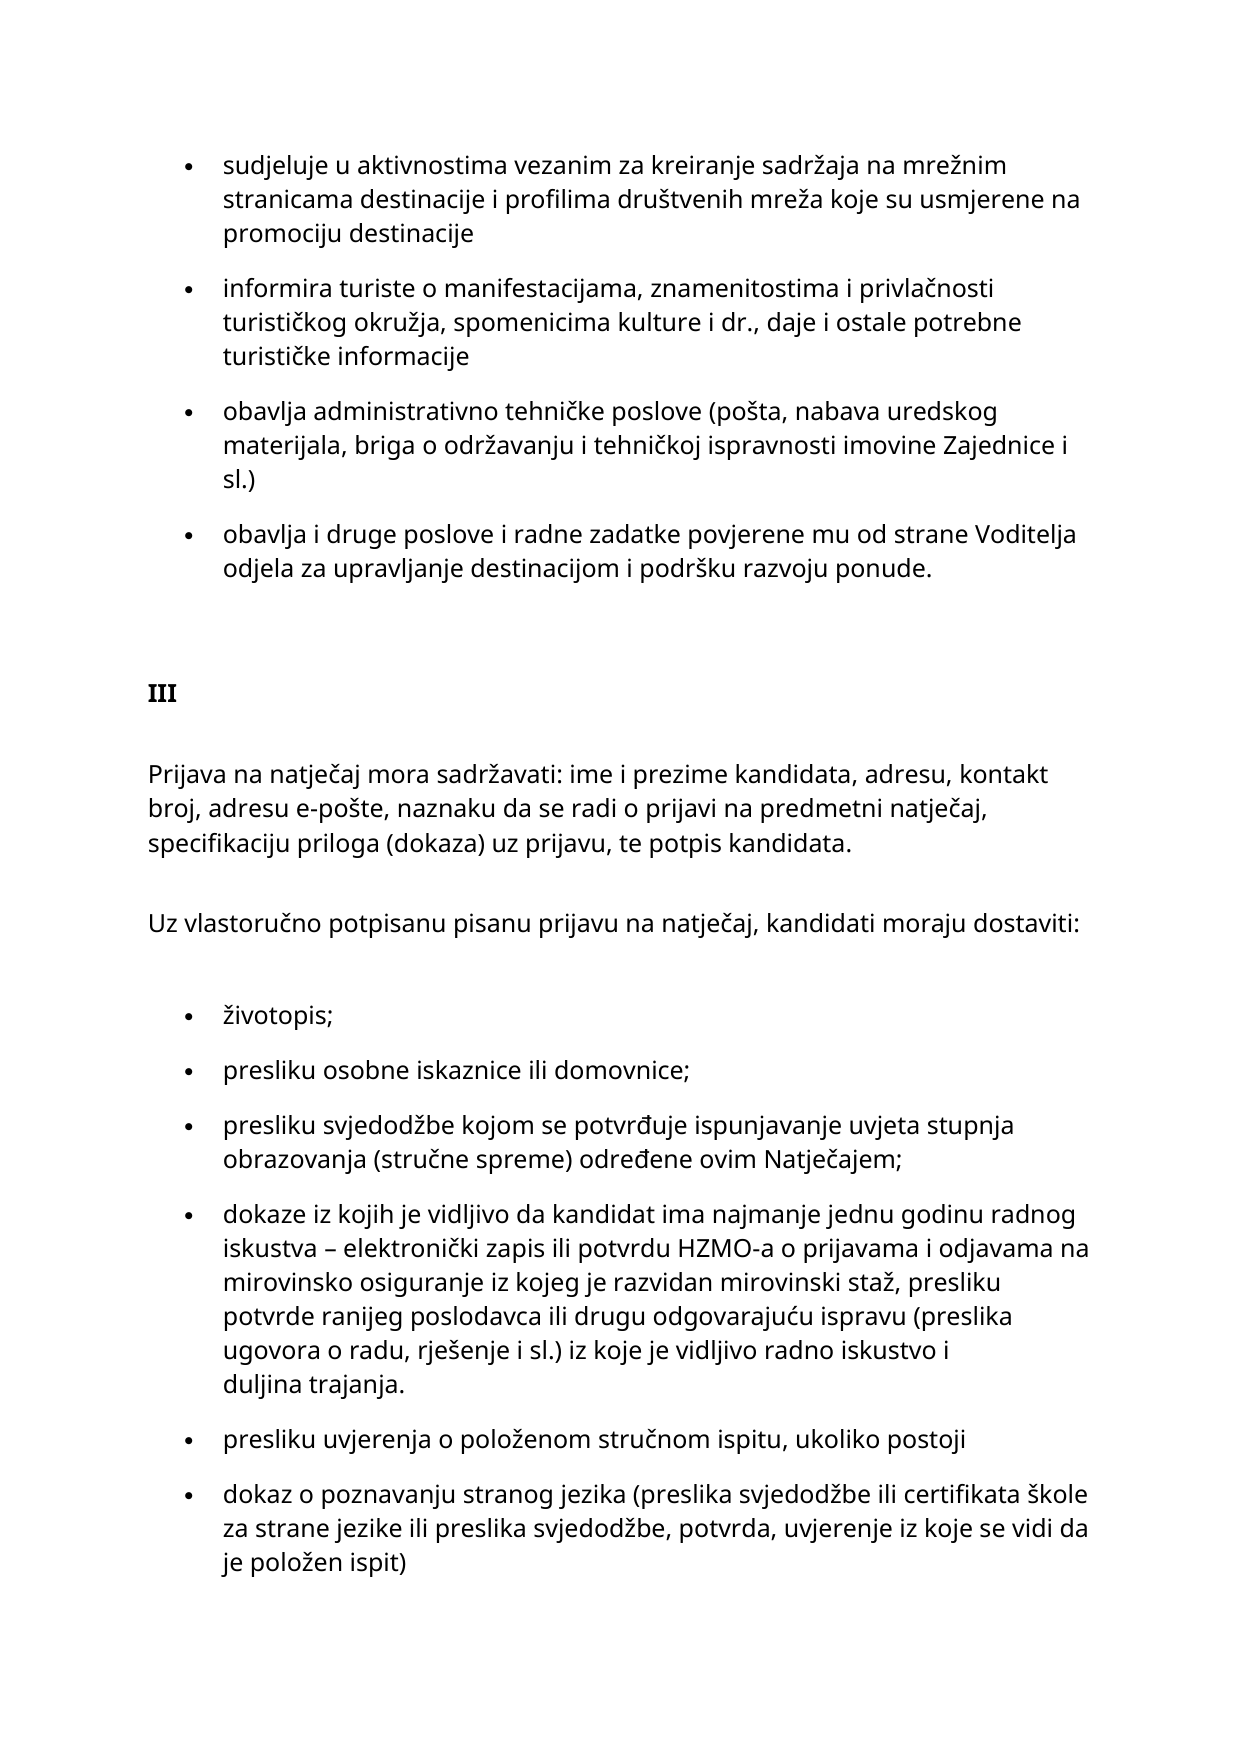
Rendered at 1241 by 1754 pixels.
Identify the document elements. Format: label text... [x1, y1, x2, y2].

list presliku osobne iskaznice ili domovnice; [185, 1052, 1093, 1086]
list dokaz o poznavanju stranog jezika (preslika svjedodžbe ili certifikata škole za strane jezike ili preslika svjedodžbe, potvrda, uvjerenje iz koje se vidi da je položen ispit) [185, 1476, 1093, 1578]
list presliku svjedodžbe kojom se potvrđuje ispunjavanje uvjeta stupnja obrazovanja (stručne spreme) određene ovim Natječajem; [185, 1107, 1093, 1175]
text Prijava na natječaj mora sadržavati: ime i prezime kandidata, adresu, kontakt broj, adresu e-pošte, naznaku da se radi o prijavi na predmetni natječaj, specifikaciju priloga (dokaza) uz prijavu, te potpis kandidata. [148, 757, 1093, 859]
list obavlja administrativno tehničke poslove (pošta, nabava uredskog materijala, briga o održavanju i tehničkoj ispravnosti imovine Zajednice i sl.) [185, 394, 1093, 496]
list životopis; [185, 997, 1093, 1032]
text III [148, 676, 1093, 710]
list sudjeluje u aktivnostima vezanim za kreiranje sadržaja na mrežnim stranicama destinacije i profilima društvenih mreža koje su usmjerene na promociju destinacije [185, 148, 1093, 250]
list informira turiste o manifestacijama, znamenitostima i privlačnosti turističkog okružja, spomenicima kulture i dr., daje i ostale potrebne turističke informacije [185, 271, 1093, 373]
list presliku uvjerenja o položenom stručnom ispitu, ukoliko postoji [185, 1421, 1093, 1456]
list dokaze iz kojih je vidljivo da kandidat ima najmanje jednu godinu radnog iskustva – elektronički zapis ili potvrdu HZMO-a o prijavama i odjavama na mirovinsko osiguranje iz kojeg je razvidan mirovinski staž, presliku potvrde ranijeg poslodavca ili drugu odgovarajuću ispravu (preslika ugovora o radu, rješenje i sl.) iz koje je vidljivo radno iskustvo i duljina trajanja. [185, 1196, 1093, 1401]
text Uz vlastoručno potpisanu pisanu prijavu na natječaj, kandidati moraju dostaviti: [148, 906, 1093, 940]
list obavlja i druge poslove i radne zadatke povjerene mu od strane Voditelja odjela za upravljanje destinacijom i podršku razvoju ponude. [185, 517, 1093, 585]
